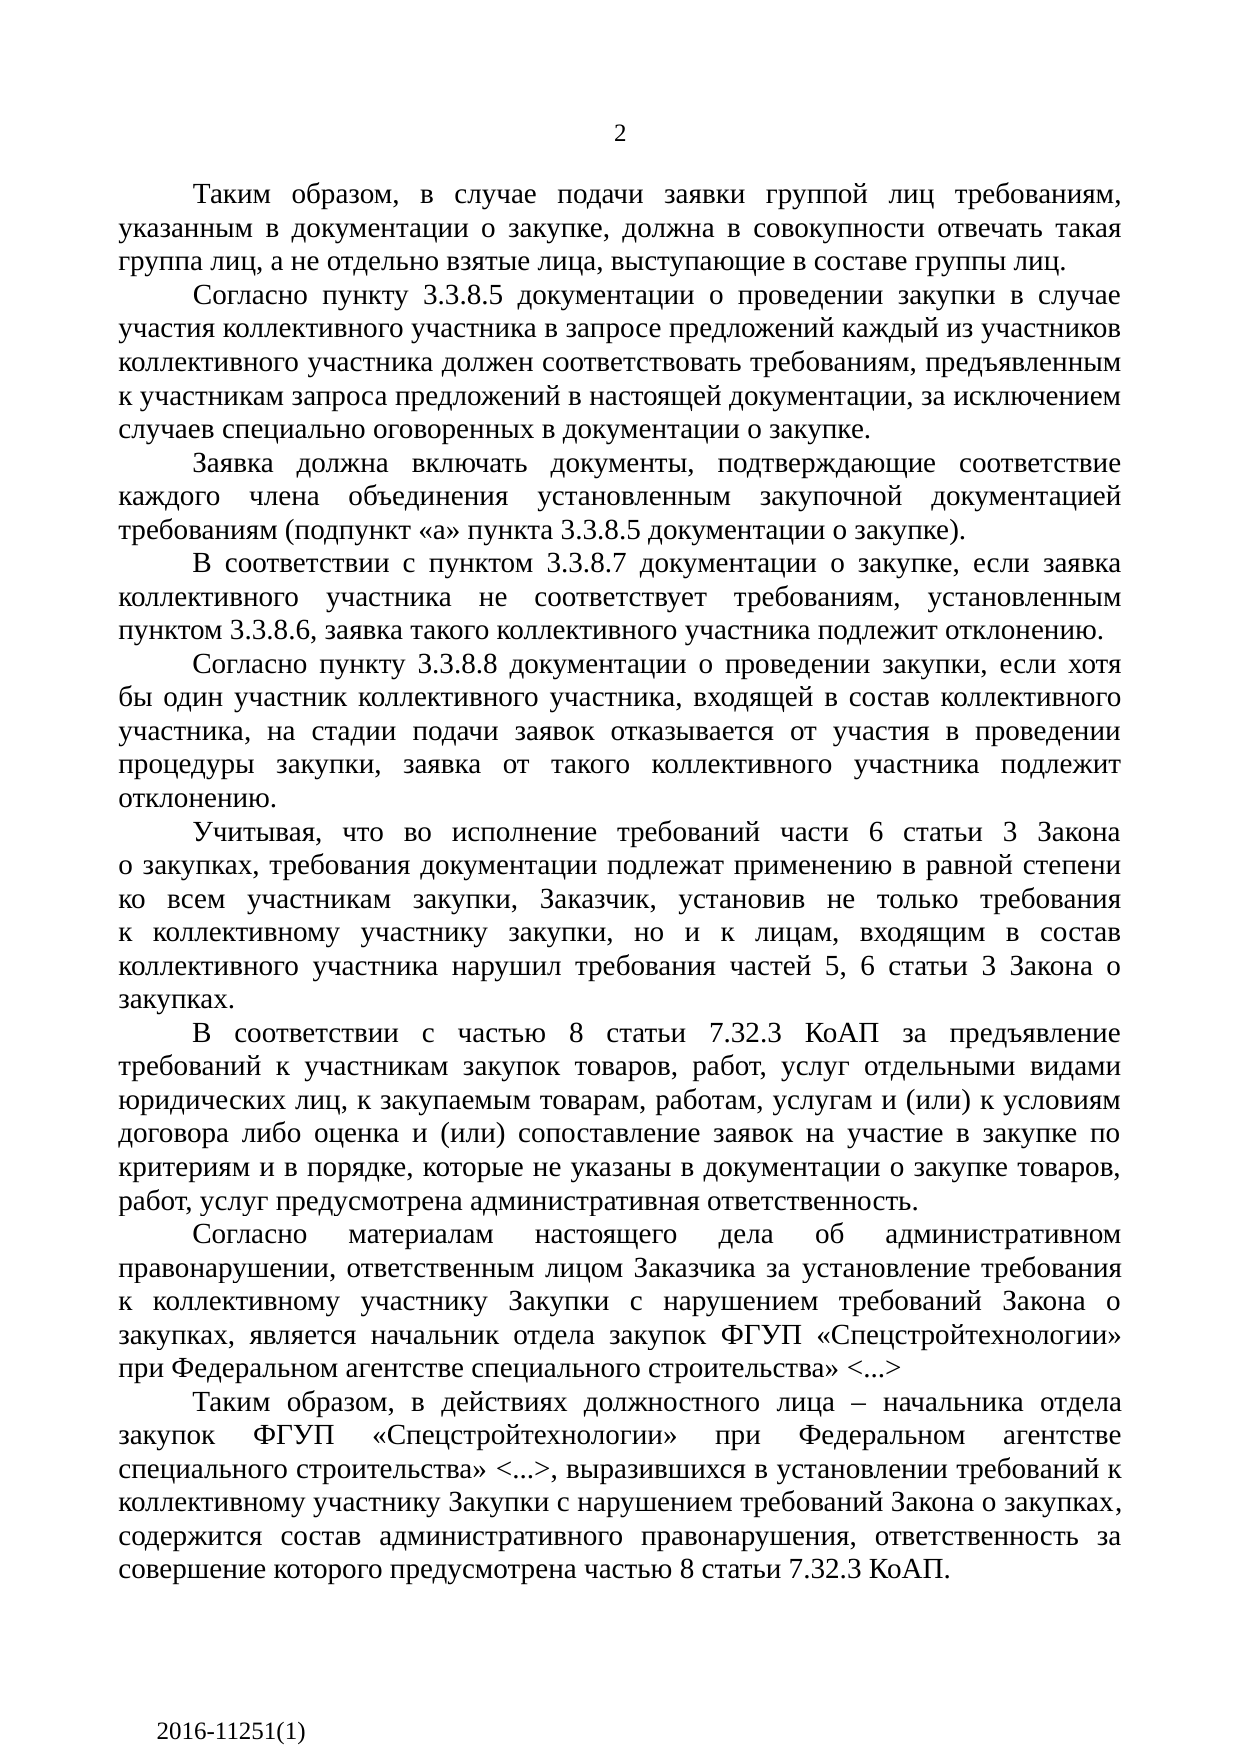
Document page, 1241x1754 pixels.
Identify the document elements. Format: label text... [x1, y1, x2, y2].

text Согласно материалам настоящего дела об административном правонарушении, ответственным лицом Заказчика за установление требования к коллективному участнику Закупки с нарушением требований Закона о закупках, является начальник отдела закупок ФГУП «Спецстройтехнологии» при Федеральном агентстве специального строительства» <...> [118, 1216, 1122, 1384]
text Согласно пункту 3.3.8.8 документации о проведении закупки, если хотя бы один участник коллективного участника, входящей в состав коллективного участника, на стадии подачи заявок отказывается от участия в проведении процедуры закупки, заявка от такого коллективного участника подлежит отклонению. [118, 646, 1122, 814]
text В соответствии с пунктом 3.3.8.7 документации о закупке, если заявка коллективного участника не соответствует требованиям, установленным пунктом 3.3.8.6, заявка такого коллективного участника подлежит отклонению. [118, 545, 1122, 646]
text Заявка должна включать документы, подтверждающие соответствие каждого члена объединения установленным закупочной документацией требованиям (подпункт «а» пункта 3.3.8.5 документации о закупке). [118, 445, 1122, 545]
text В соответствии с частью 8 статьи 7.32.3 КоАП за предъявление требований к участникам закупок товаров, работ, услуг отдельными видами юридических лиц, к закупаемым товарам, работам, услугам и (или) к условиям договора либо оценка и (или) сопоставление заявок на участие в закупке по критериям и в порядке, которые не указаны в документации о закупке товаров, работ, услуг предусмотрена административная ответственность. [118, 1015, 1122, 1216]
text Согласно пункту 3.3.8.5 документации о проведении закупки в случае участия коллективного участника в запросе предложений каждый из участников коллективного участника должен соответствовать требованиям, предъявленным к участникам запроса предложений в настоящей документации, за исключением случаев специально оговоренных в документации о закупке. [118, 277, 1122, 445]
text Учитывая, что во исполнение требований части 6 статьи 3 Закона о закупках, требования документации подлежат применению в равной степени ко всем участникам закупки, Заказчик, установив не только требования к коллективному участнику закупки, но и к лицам, входящим в состав коллективного участника нарушил требования частей 5, 6 статьи 3 Закона о закупках. [118, 814, 1122, 1015]
text Таким образом, в действиях должностного лица – начальника отдела закупок ФГУП «Спецстройтехнологии» при Федеральном агентстве специального строительства» <...>, выразившихся в установлении требований к коллективному участнику Закупки с нарушением требований Закона о закупках, содержится состав административного правонарушения, ответственность за совершение которого предусмотрена частью 8 статьи 7.32.3 КоАП. [118, 1384, 1122, 1585]
text Таким образом, в случае подачи заявки группой лиц требованиям, указанным в документации о закупке, должна в совокупности отвечать такая группа лиц, а не отдельно взятые лица, выступающие в составе группы лиц. [118, 176, 1122, 277]
